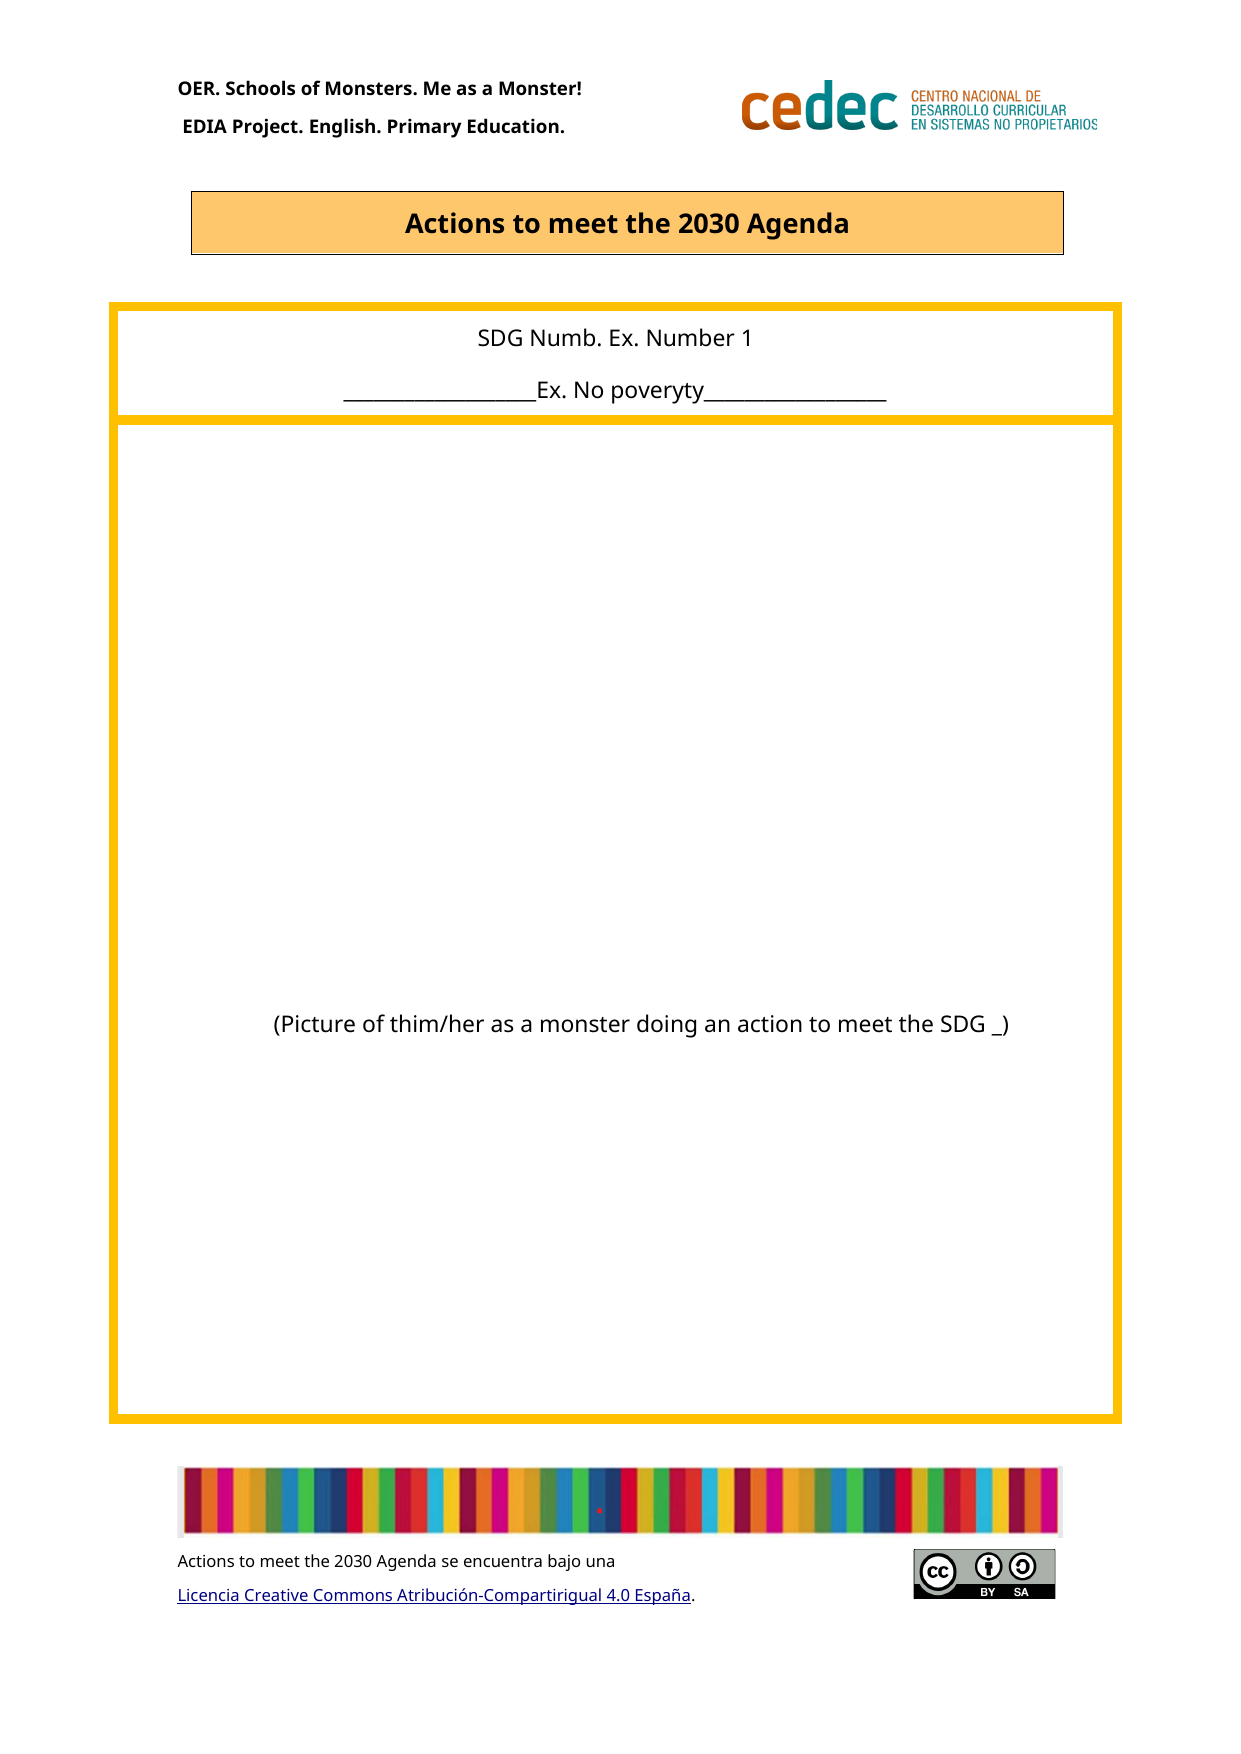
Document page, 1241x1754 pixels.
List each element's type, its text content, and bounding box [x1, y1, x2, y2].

picture [177, 1466, 1063, 1538]
picture [742, 80, 1098, 130]
table_header SDG Numb. Ex. Number 1 ___________________Ex. No poveryty__________________ [118, 311, 1113, 415]
table_header Actions to meet the 2030 Agenda [192, 192, 1063, 253]
picture [913, 1549, 1056, 1599]
table_cell (Picture of thim/her as a monster doing an action to meet the SDG _) [118, 425, 1113, 1414]
